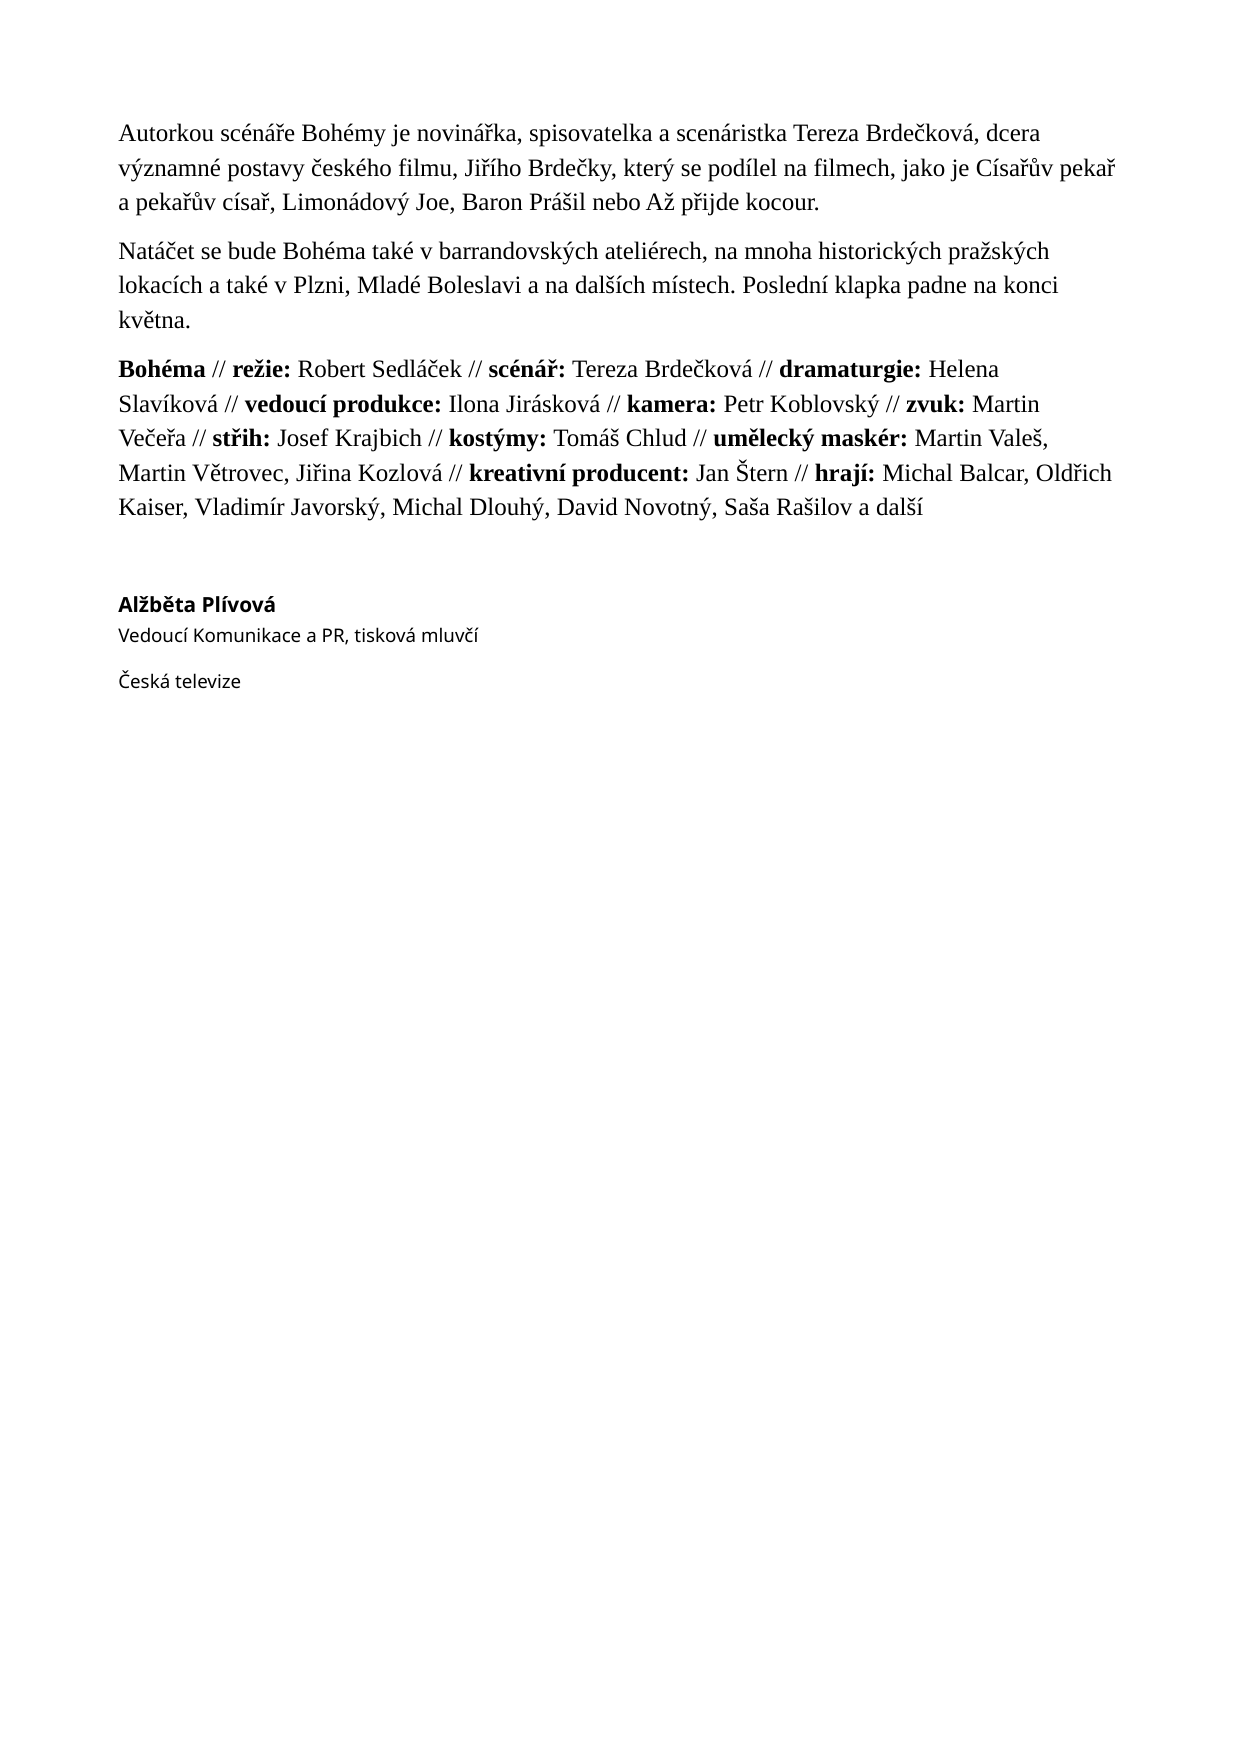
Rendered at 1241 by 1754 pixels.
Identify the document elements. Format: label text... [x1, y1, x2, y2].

text Natáčet se bude Bohéma také v barrandovských ateliérech, na mnoha historických pražských lokacích a také v Plzni, Mladé Boleslavi a na dalších místech. Poslední klapka padne na konci května. [118, 236, 1122, 334]
text Autorkou scénáře Bohémy je novinářka, spisovatelka a scenáristka Tereza Brdečková, dcera významné postavy českého filmu, Jiřího Brdečky, který se podílel na filmech, jako je Císařův pekař a pekařův císař, Limonádový Joe, Baron Prášil nebo Až přijde kocour. [118, 118, 1122, 216]
text Bohéma // režie: Robert Sedláček // scénář: Tereza Brdečková // dramaturgie: Helena Slavíková // vedoucí produkce: Ilona Jirásková // kamera: Petr Koblovský // zvuk: Martin Večeřa // střih: Josef Krajbich // kostýmy: Tomáš Chlud // umělecký maskér: Martin Valeš, Martin Větrovec, Jiřina Kozlová // kreativní producent: Jan Štern // hrají: Michal Balcar, Oldřich Kaiser, Vladimír Javorský, Michal Dlouhý, David Novotný, Saša Rašilov a další [118, 354, 1122, 521]
text Alžběta Plívová Vedoucí Komunikace a PR, tisková mluvčí Česká televize [118, 590, 1122, 693]
